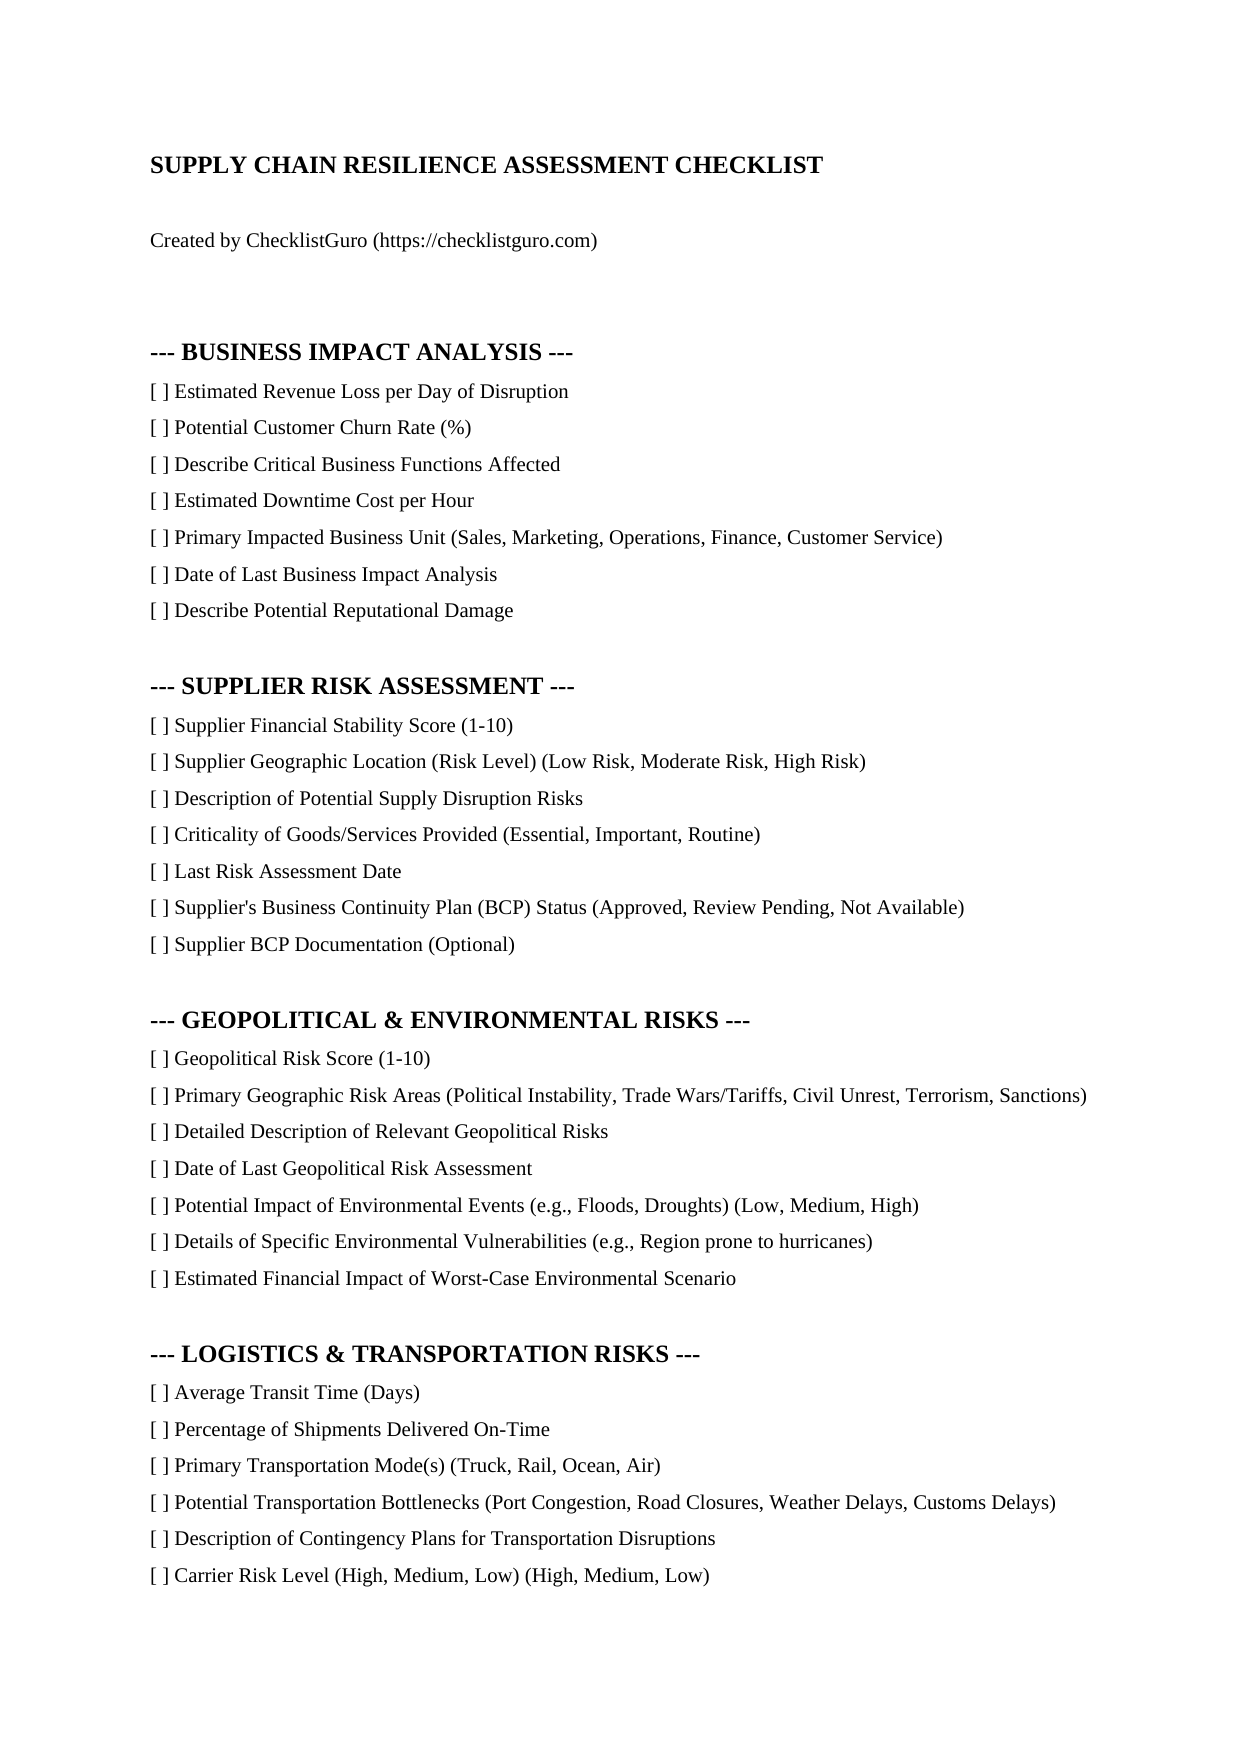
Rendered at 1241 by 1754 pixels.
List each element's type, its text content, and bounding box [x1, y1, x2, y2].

text [ ] Supplier Financial Stability Score (1-10) [150, 712, 1090, 737]
text Created by ChecklistGuro (https://checklistguro.com) [150, 228, 1090, 252]
text [ ] Description of Contingency Plans for Transportation Disruptions [150, 1526, 1090, 1550]
text [ ] Primary Impacted Business Unit (Sales, Marketing, Operations, Finance, Customer Service) [150, 525, 1090, 549]
text [ ] Potential Transportation Bottlenecks (Port Congestion, Road Closures, Weather Delays, Customs Delays) [150, 1490, 1090, 1514]
text [ ] Description of Potential Supply Disruption Risks [150, 786, 1090, 810]
text [ ] Describe Critical Business Functions Affected [150, 452, 1090, 476]
text --- LOGISTICS & TRANSPORTATION RISKS --- [150, 1339, 1090, 1367]
text [ ] Supplier's Business Continuity Plan (BCP) Status (Approved, Review Pending, Not Available) [150, 895, 1090, 919]
text [ ] Estimated Revenue Loss per Day of Disruption [150, 379, 1090, 403]
text [ ] Percentage of Shipments Delivered On-Time [150, 1417, 1090, 1441]
text [ ] Date of Last Business Impact Analysis [150, 562, 1090, 586]
text [ ] Supplier BCP Documentation (Optional) [150, 932, 1090, 956]
text --- BUSINESS IMPACT ANALYSIS --- [150, 337, 1090, 366]
text --- GEOPOLITICAL & ENVIRONMENTAL RISKS --- [150, 1005, 1090, 1034]
text [ ] Primary Transportation Mode(s) (Truck, Rail, Ocean, Air) [150, 1453, 1090, 1477]
text [ ] Supplier Geographic Location (Risk Level) (Low Risk, Moderate Risk, High Risk) [150, 749, 1090, 773]
text [ ] Detailed Description of Relevant Geopolitical Risks [150, 1119, 1090, 1143]
text [ ] Last Risk Assessment Date [150, 859, 1090, 883]
text SUPPLY CHAIN RESILIENCE ASSESSMENT CHECKLIST [150, 150, 1090, 179]
text [ ] Estimated Financial Impact of Worst-Case Environmental Scenario [150, 1266, 1090, 1290]
text [ ] Estimated Downtime Cost per Hour [150, 488, 1090, 512]
text [ ] Criticality of Goods/Services Provided (Essential, Important, Routine) [150, 822, 1090, 846]
text [ ] Geopolitical Risk Score (1-10) [150, 1046, 1090, 1070]
text [ ] Primary Geographic Risk Areas (Political Instability, Trade Wars/Tariffs, Civil Unrest, Terrorism, Sanctions) [150, 1083, 1090, 1107]
text [ ] Carrier Risk Level (High, Medium, Low) (High, Medium, Low) [150, 1563, 1090, 1587]
text [ ] Potential Impact of Environmental Events (e.g., Floods, Droughts) (Low, Medium, High) [150, 1192, 1090, 1217]
text --- SUPPLIER RISK ASSESSMENT --- [150, 671, 1090, 700]
text [ ] Average Transit Time (Days) [150, 1380, 1090, 1404]
text [ ] Details of Specific Environmental Vulnerabilities (e.g., Region prone to hurricanes) [150, 1229, 1090, 1253]
text [ ] Describe Potential Reputational Damage [150, 598, 1090, 622]
text [ ] Date of Last Geopolitical Risk Assessment [150, 1156, 1090, 1180]
text [ ] Potential Customer Churn Rate (%) [150, 415, 1090, 439]
